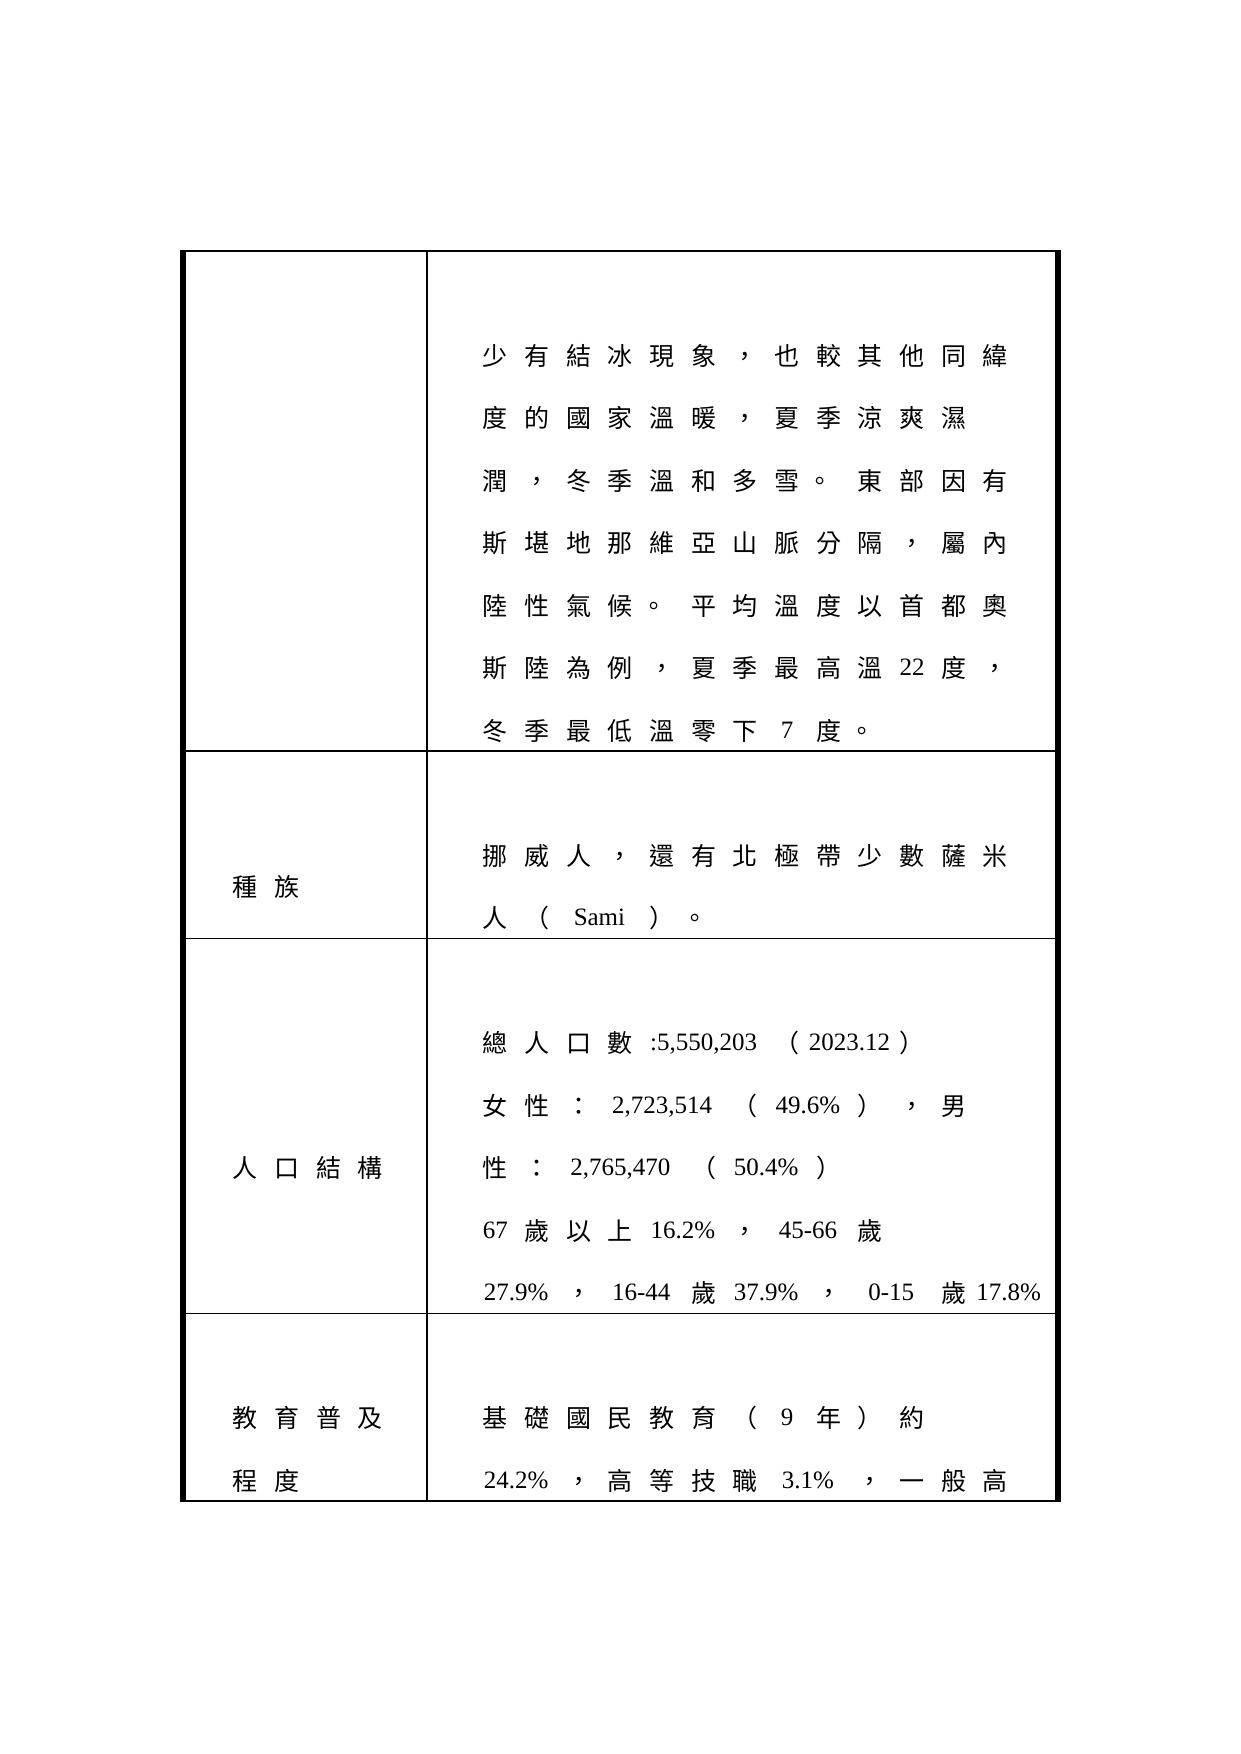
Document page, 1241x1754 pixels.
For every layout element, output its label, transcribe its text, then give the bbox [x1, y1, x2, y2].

table_cell 挪威人，還有北極帶少數薩米人（Sami）。 [428, 752, 1055, 938]
table_cell 教育普及程度 [186, 1314, 426, 1500]
table_cell [186, 252, 426, 750]
table_cell 人口結構 [186, 939, 426, 1313]
table_cell 種族 [186, 752, 426, 938]
table_cell 總人口數:5,550,203（2023.12） 女性：2,723,514（49.6%），男性：2,765,470（50.4%） 67歲以上16.2%，45-66歲27.9%，16-44歲37.9%，0-15歲17.8% [428, 939, 1055, 1313]
table_cell 基礎國民教育（9年）約24.2%，高等技職3.1%，一般高 [428, 1314, 1055, 1500]
table_cell 少有結冰現象，也較其他同緯度的國家溫暖，夏季涼爽濕潤，冬季溫和多雪。東部因有斯堪地那維亞山脈分隔，屬內陸性氣候。平均溫度以首都奧斯陸為例，夏季最高溫22度，冬季最低溫零下7度。 [428, 252, 1055, 750]
